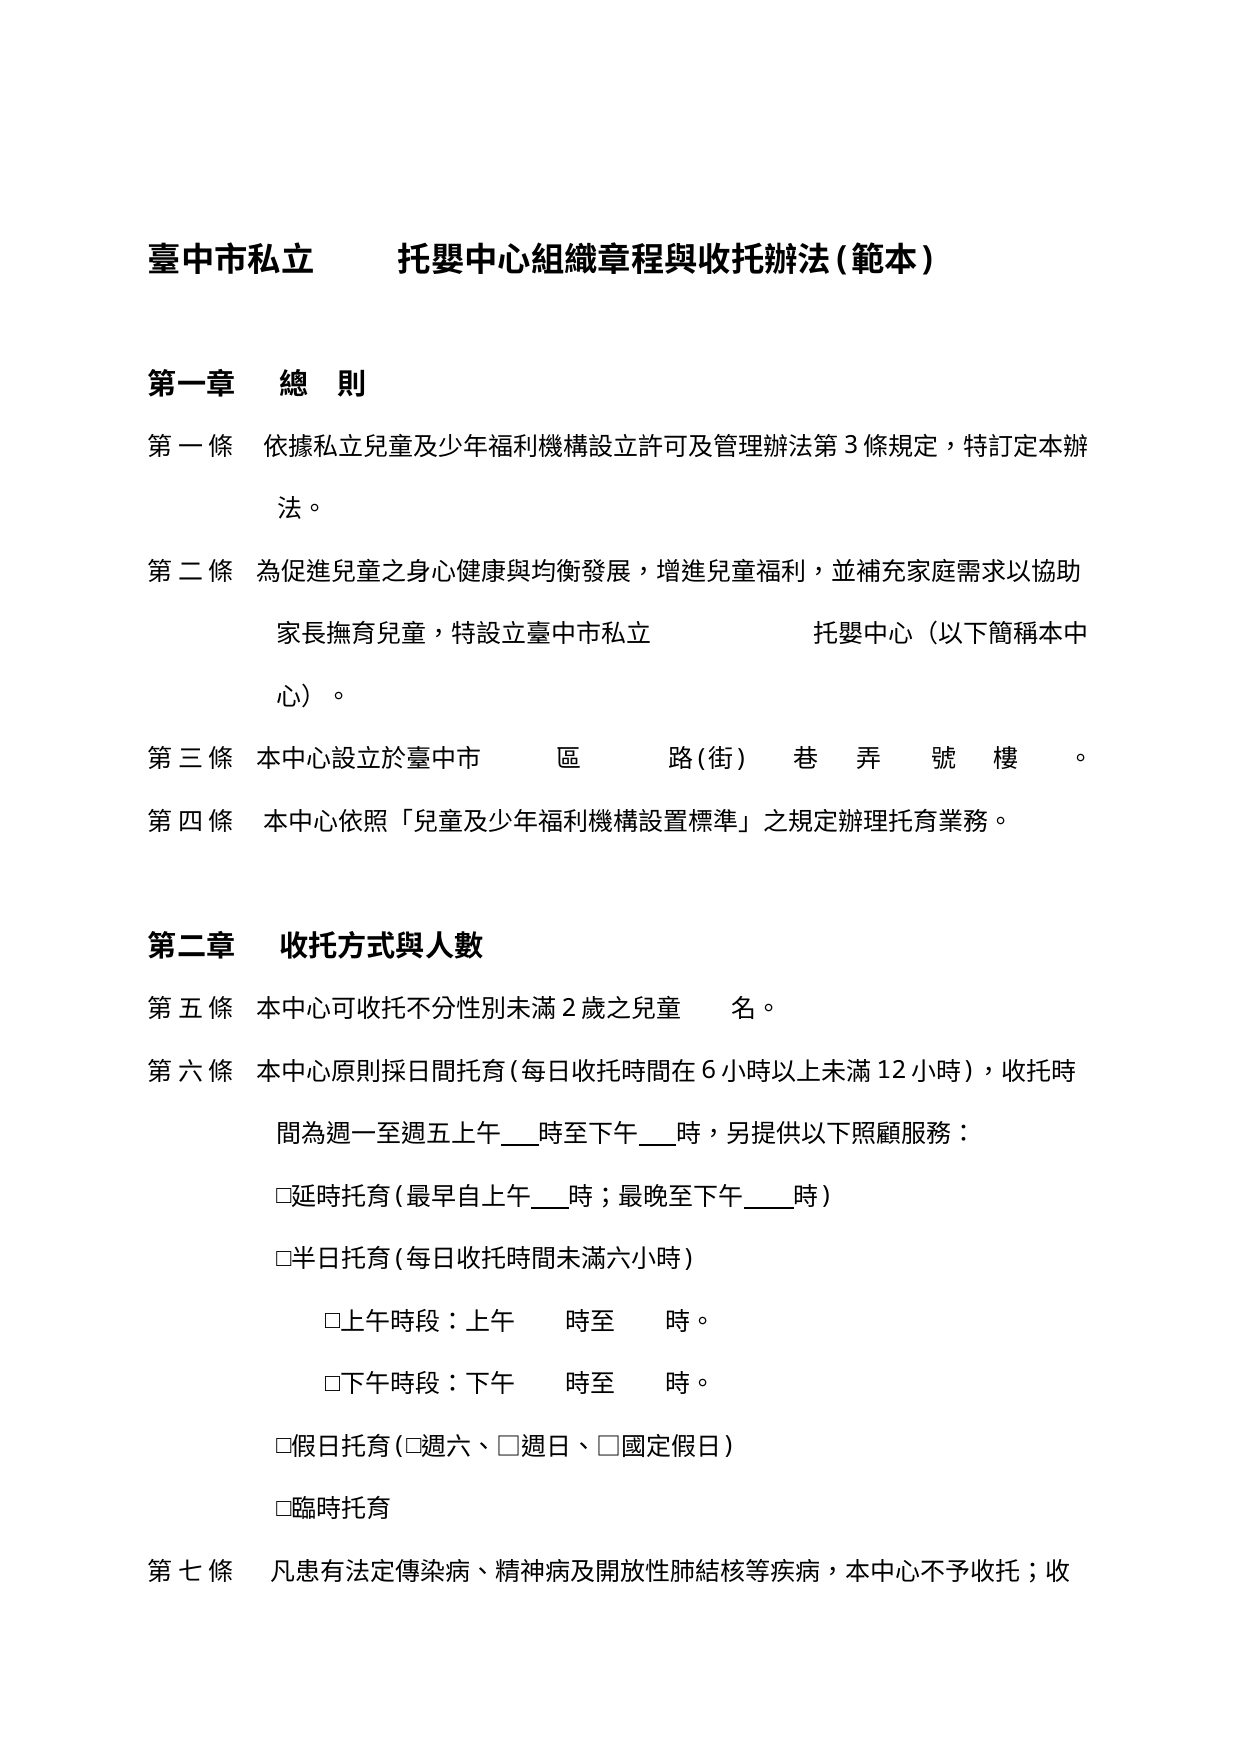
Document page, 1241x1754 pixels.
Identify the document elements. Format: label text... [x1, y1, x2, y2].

text □上午時段：上午 時至 時。 [148, 1277, 1093, 1340]
text 第四條 本中心依照「兒童及少年福利機構設置標準」之規定辦理托育業務。 [148, 777, 1093, 840]
text 第七條 凡患有法定傳染病、精神病及開放性肺結核等疾病，本中心不予收托；收 [148, 1527, 1093, 1590]
text 第一條 依據私立兒童及少年福利機構設立許可及管理辦法第3條規定，特訂定本辦法。 [148, 402, 1093, 527]
text 臺中市私立 托嬰中心組織章程與收托辦法(範本) [148, 215, 1093, 277]
text □假日托育(□週六、□週日、□國定假日) [276, 1402, 1093, 1465]
text 第一章 總 則 [148, 340, 1093, 402]
text 第二條 為促進兒童之身心健康與均衡發展，增進兒童福利，並補充家庭需求以協助家長撫育兒童，特設立臺中市私立 托嬰中心（以下簡稱本中心）。 [148, 527, 1093, 715]
text □半日托育(每日收托時間未滿六小時) [276, 1215, 1093, 1277]
text 第六條 本中心原則採日間托育(每日收托時間在6小時以上未滿12小時)，收托時間為週一至週五上午 時至下午 時，另提供以下照顧服務： [148, 1027, 1093, 1152]
text □下午時段：下午 時至 時。 [148, 1340, 1093, 1402]
text □延時托育(最早自上午 時；最晚至下午 時) [276, 1152, 1093, 1215]
text □臨時托育 [276, 1465, 1093, 1527]
text 第三條 本中心設立於臺中市 區 路(街) 巷 弄 號 樓 。 [148, 715, 1093, 777]
text 第五條 本中心可收托不分性別未滿2歲之兒童 名。 [148, 965, 1093, 1027]
text 第二章 收托方式與人數 [148, 902, 1093, 965]
